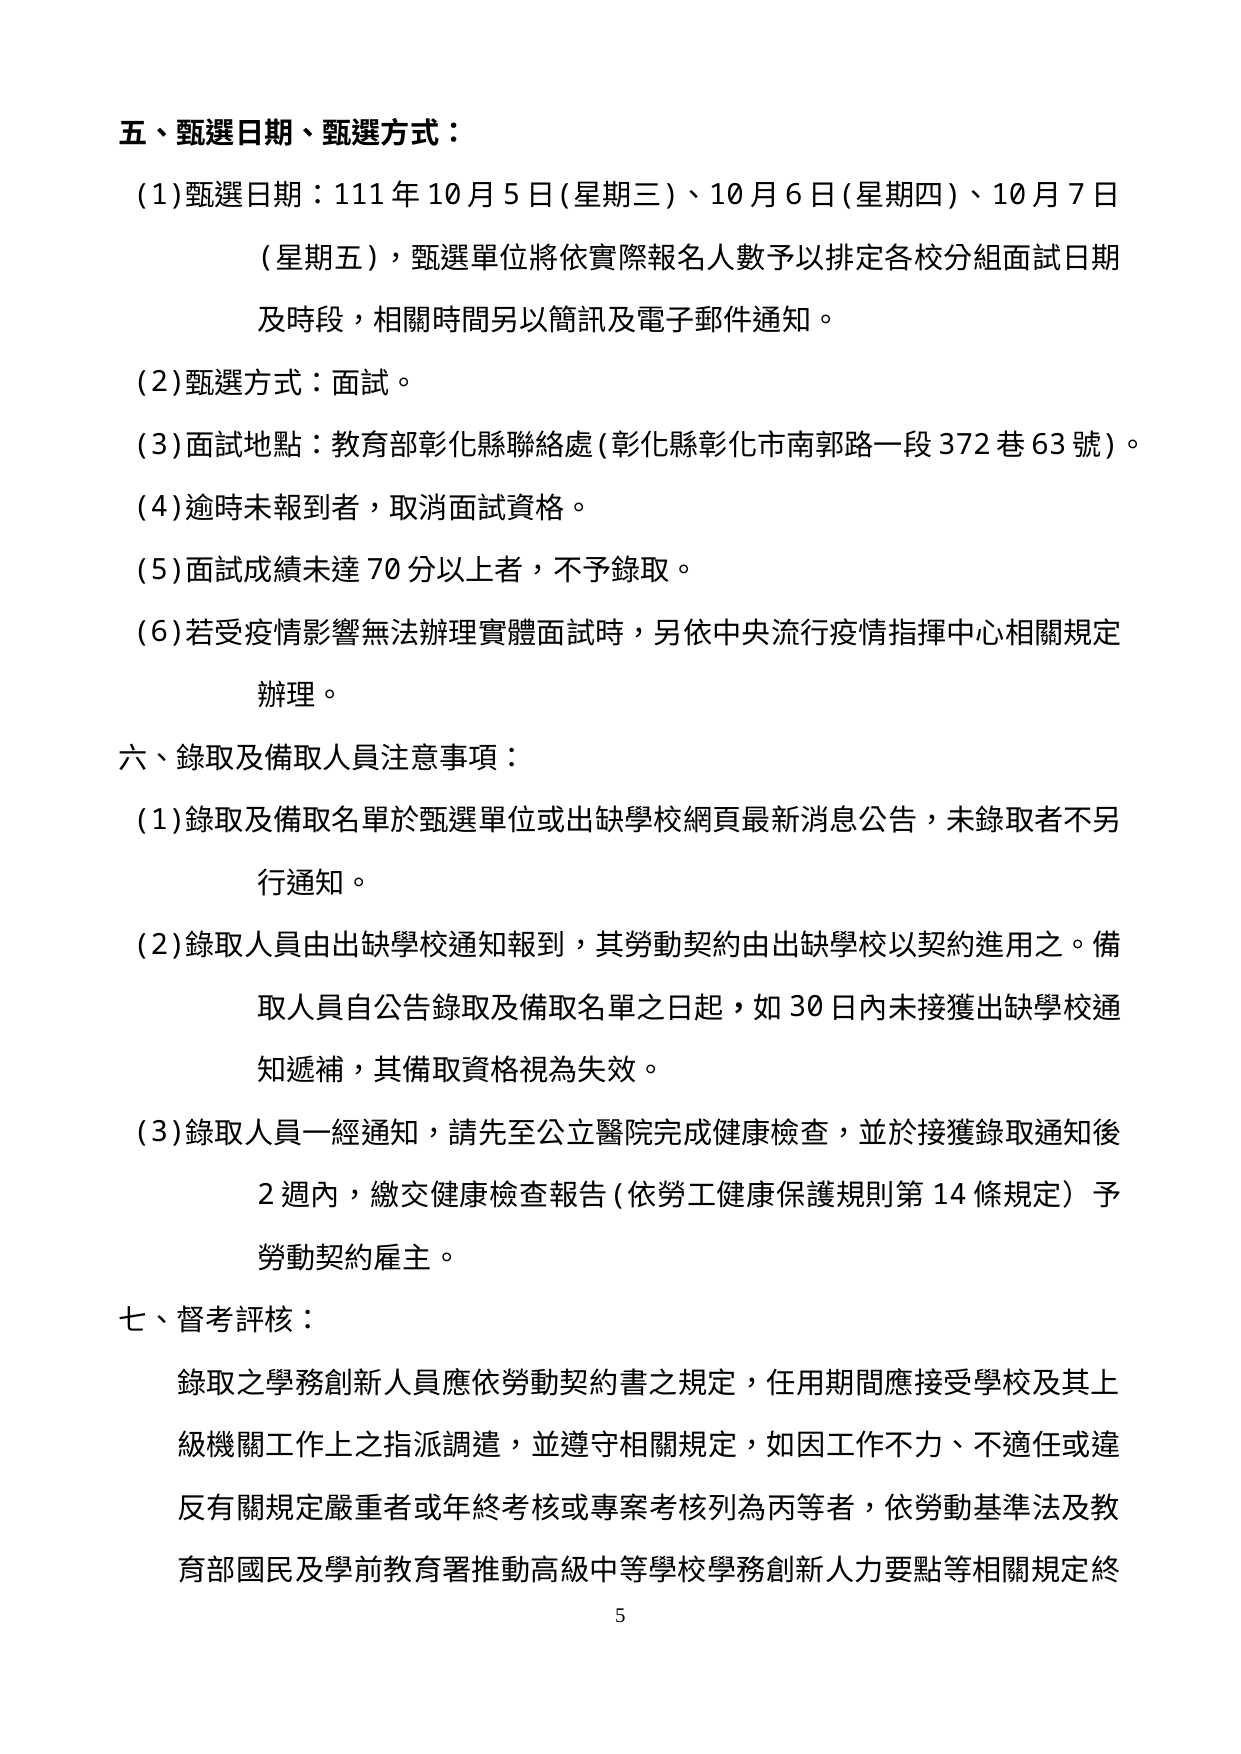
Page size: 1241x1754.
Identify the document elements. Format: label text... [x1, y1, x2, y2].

text 五、甄選日期、甄選方式： [118, 89, 1122, 151]
list 錄取人員由出缺學校通知報到，其勞動契約由出缺學校以契約進用之。備取人員自公告錄取及備取名單之日起，如30日內未接獲出缺學校通知遞補，其備取資格視為失效。 [133, 901, 1122, 1089]
list 甄選方式：面試。 [133, 339, 1122, 401]
list 錄取人員一經通知，請先至公立醫院完成健康檢查，並於接獲錄取通知後2週內，繳交健康檢查報告(依勞工健康保護規則第14條規定）予勞動契約雇主。 [133, 1089, 1122, 1276]
list 錄取及備取名單於甄選單位或出缺學校網頁最新消息公告，未錄取者不另行通知。 [133, 776, 1122, 901]
list 面試成績未達70分以上者，不予錄取。 [133, 526, 1122, 589]
list 逾時未報到者，取消面試資格。 [133, 464, 1122, 526]
list 甄選日期：111年10月5日(星期三)、10月6日(星期四)、10月7日(星期五)，甄選單位將依實際報名人數予以排定各校分組面試日期及時段，相關時間另以簡訊及電子郵件通知。 [133, 151, 1122, 339]
list 面試地點：教育部彰化縣聯絡處(彰化縣彰化市南郭路一段372巷63號)。 [133, 401, 1122, 464]
text 六、錄取及備取人員注意事項： [118, 714, 1122, 776]
list 若受疫情影響無法辦理實體面試時，另依中央流行疫情指揮中心相關規定辦理。 [133, 589, 1122, 714]
text 七、督考評核： [118, 1276, 1122, 1339]
text 錄取之學務創新人員應依勞動契約書之規定，任用期間應接受學校及其上級機關工作上之指派調遣，並遵守相關規定，如因工作不力、不適任或違反有關規定嚴重者或年終考核或專案考核列為丙等者，依勞動基準法及教育部國民及學前教育署推動高級中等學校學務創新人力要點等相關規定終 [177, 1339, 1122, 1589]
